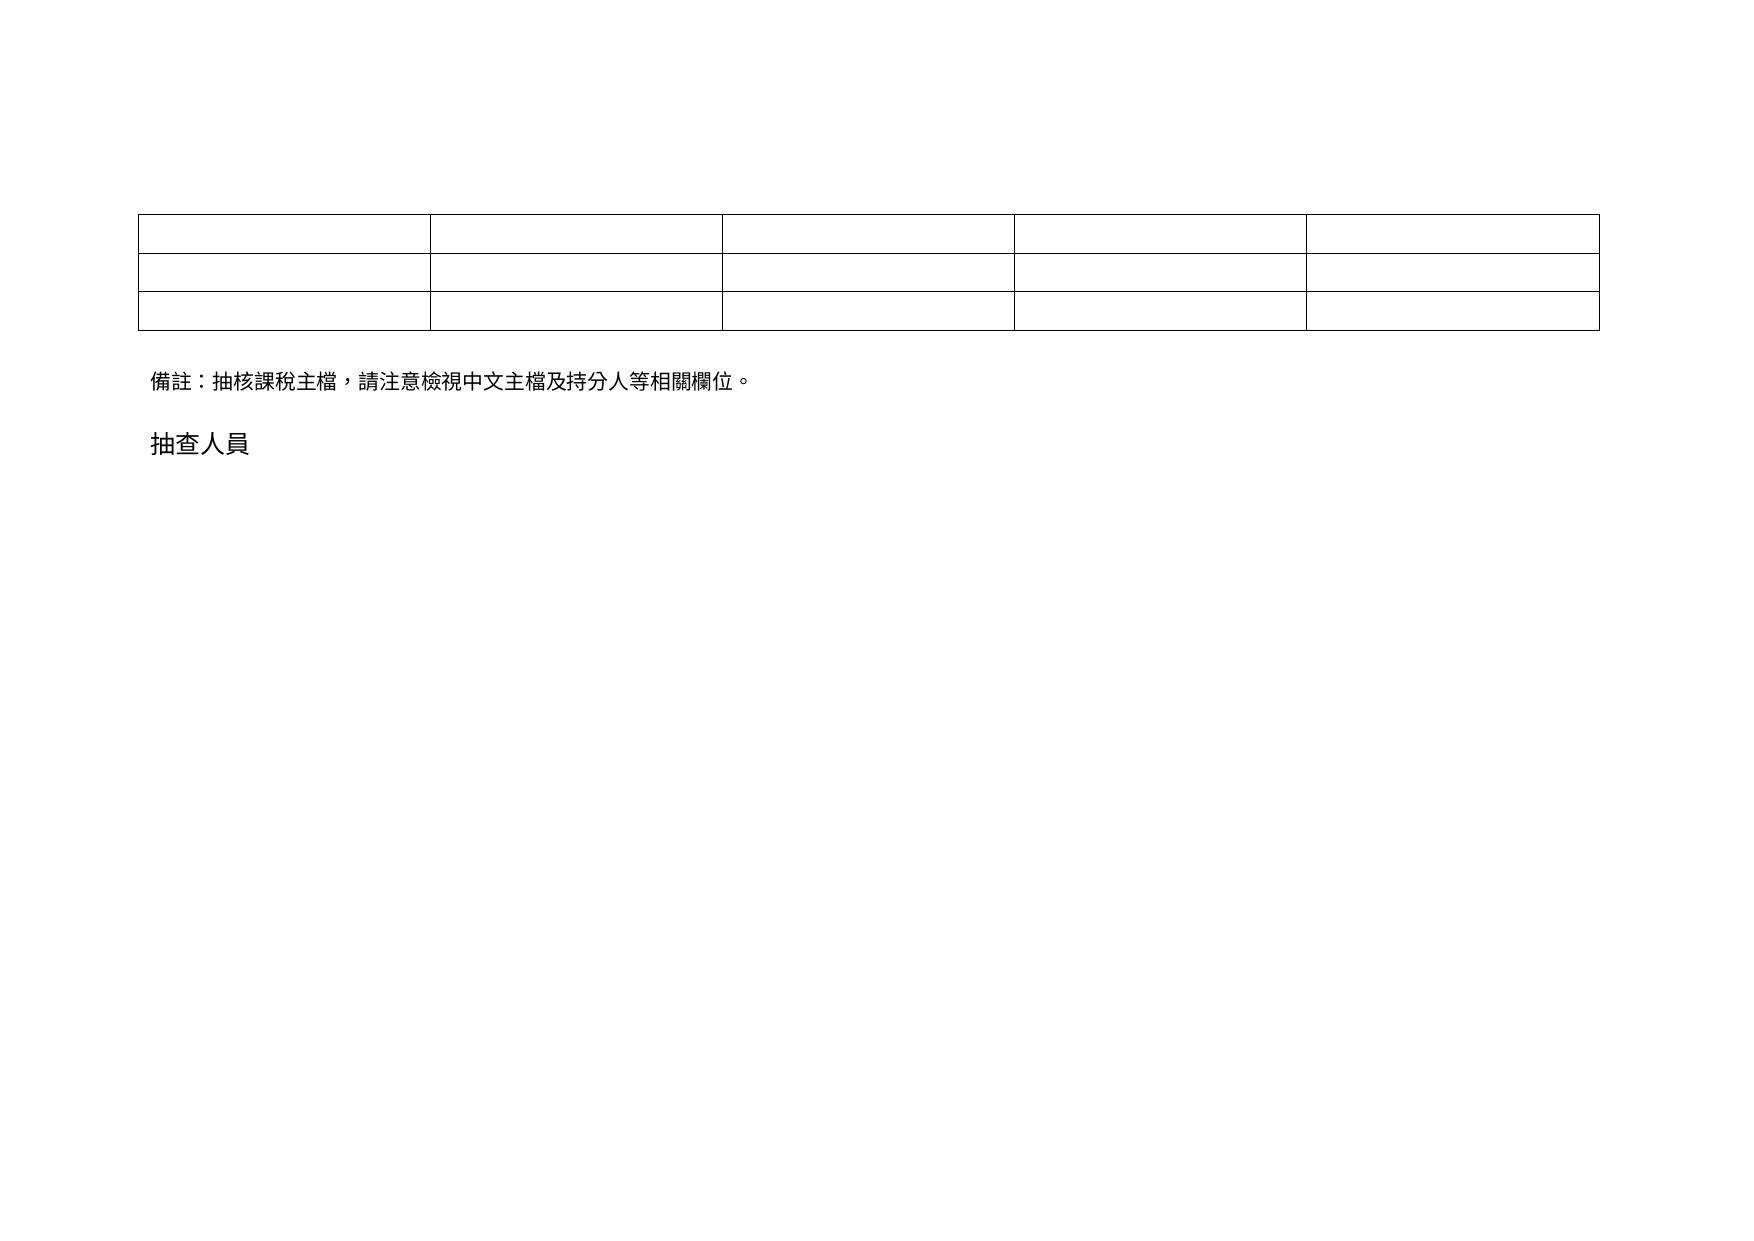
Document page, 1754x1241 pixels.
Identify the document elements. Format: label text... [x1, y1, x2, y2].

table_cell [1307, 254, 1599, 291]
table_cell [431, 292, 722, 329]
text 抽查人員 [150, 401, 1604, 464]
table_cell [1015, 254, 1306, 291]
table_cell [431, 254, 722, 291]
table_cell [723, 292, 1014, 329]
table_cell [139, 292, 430, 329]
table_cell [1015, 215, 1306, 252]
table_cell [139, 215, 430, 252]
table_cell [723, 254, 1014, 291]
table_cell [1015, 292, 1306, 329]
table_cell [1307, 215, 1599, 252]
table_cell [723, 215, 1014, 252]
table_cell [431, 215, 722, 252]
table_cell [1307, 292, 1599, 329]
text 備註：抽核課稅主檔，請注意檢視中文主檔及持分人等相關欄位。 [150, 339, 1604, 401]
table_cell [139, 254, 430, 291]
